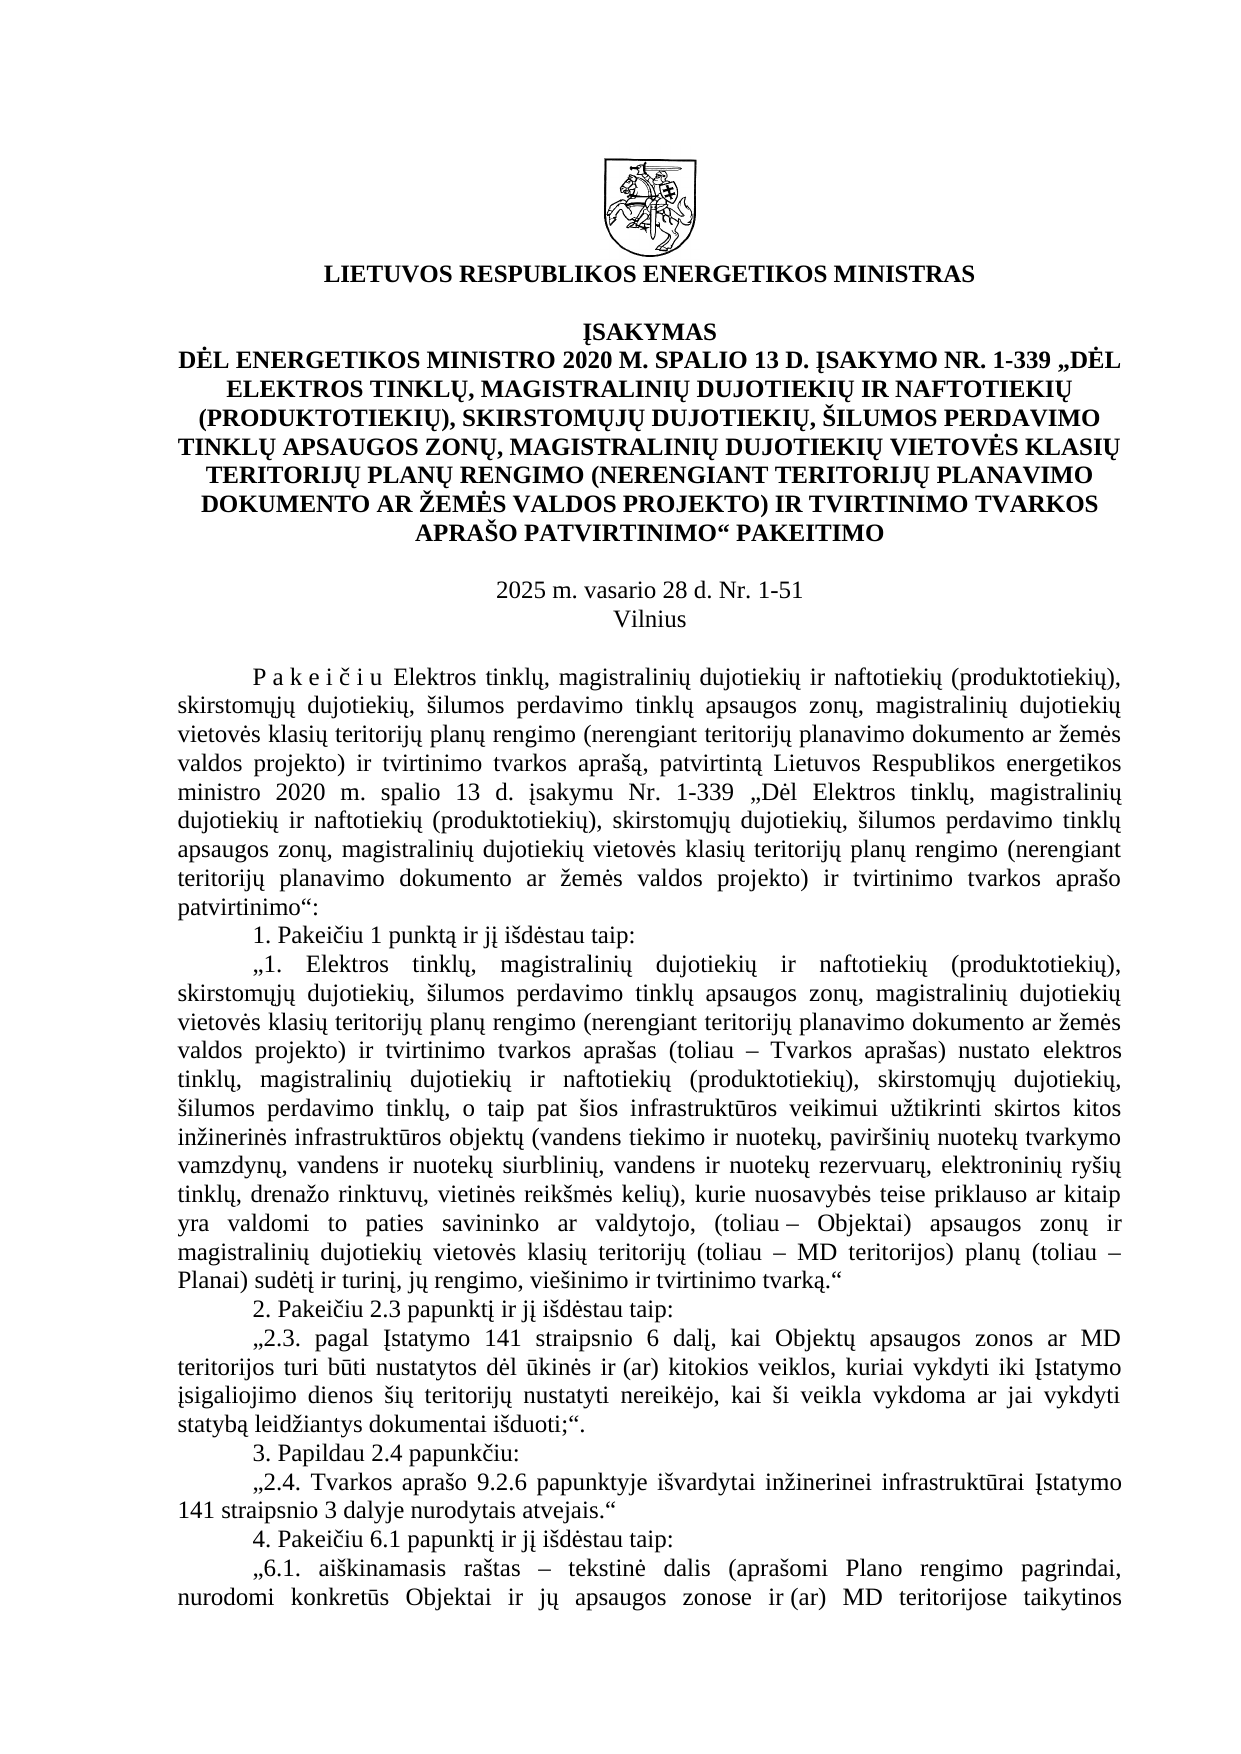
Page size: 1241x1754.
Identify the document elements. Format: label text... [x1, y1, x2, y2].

text LIETUVOS RESPUBLIKOS ENERGETIKOS MINISTRAS [177, 259, 1122, 288]
text 4. Pakeičiu 6.1 papunktį ir jį išdėstau taip: [177, 1524, 1122, 1553]
text 2025 m. vasario 28 d. Nr. 1-51 [177, 576, 1122, 604]
text „6.1. aiškinamasis raštas – tekstinė dalis (aprašomi Plano rengimo pagrindai, nurodomi konkretūs Objektai ir jų apsaugos zonose ir (ar) MD teritorijose taikytinos [177, 1553, 1122, 1611]
text įsakymas [177, 317, 1122, 346]
text DĖL ENERGETIKOS MINISTRO 2020 M. SPALIO 13 D. ĮSAKYMO NR. 1-339 „DĖL ELEKTROS TINKLŲ, MAGISTRALINIŲ DUJOTIEKIŲ IR NAFTOTIEKIŲ (PRODUKTOTIEKIŲ), SKIRSTOMŲJŲ DUJOTIEKIŲ, ŠILUMOS PERDAVIMO TINKLŲ APSAUGOS ZONŲ, MAGISTRALINIŲ DUJOTIEKIŲ VIETOVĖS KLASIŲ TERITORIJŲ PLANŲ RENGIMO (NERENGIANT TERITORIJŲ PLANAVIMO DOKUMENTO AR ŽEMĖS VALDOS PROJEKTO) IR TVIRTINIMO TVARKOS APRAŠO PATVIRTINIMO“ PAKEITIMO [177, 346, 1122, 547]
text 2. Pakeičiu 2.3 papunktį ir jį išdėstau taip: [177, 1294, 1122, 1323]
text 1. Pakeičiu 1 punktą ir jį išdėstau taip: [177, 921, 1122, 949]
text „2.3. pagal Įstatymo 141 straipsnio 6 dalį, kai Objektų apsaugos zonos ar MD teritorijos turi būti nustatytos dėl ūkinės ir (ar) kitokios veiklos, kuriai vykdyti iki Įstatymo įsigaliojimo dienos šių teritorijų nustatyti nereikėjo, kai ši veikla vykdoma ar jai vykdyti statybą leidžiantys dokumentai išduoti;“. [177, 1323, 1122, 1438]
text „2.4. Tvarkos aprašo 9.2.6 papunktyje išvardytai inžinerinei infrastruktūrai Įstatymo 141 straipsnio 3 dalyje nurodytais atvejais.“ [177, 1467, 1122, 1524]
text 3. Papildau 2.4 papunkčiu: [177, 1438, 1122, 1467]
text Vilnius [177, 604, 1122, 633]
text „1. Elektros tinklų, magistralinių dujotiekių ir naftotiekių (produktotiekių), skirstomųjų dujotiekių, šilumos perdavimo tinklų apsaugos zonų, magistralinių dujotiekių vietovės klasių teritorijų planų rengimo (nerengiant teritorijų planavimo dokumento ar žemės valdos projekto) ir tvirtinimo tvarkos aprašas (toliau – Tvarkos aprašas) nustato elektros tinklų, magistralinių dujotiekių ir naftotiekių (produktotiekių), skirstomųjų dujotiekių, šilumos perdavimo tinklų, o taip pat šios infrastruktūros veikimui užtikrinti skirtos kitos inžinerinės infrastruktūros objektų (vandens tiekimo ir nuotekų, paviršinių nuotekų tvarkymo vamzdynų, vandens ir nuotekų siurblinių, vandens ir nuotekų rezervuarų, elektroninių ryšių tinklų, drenažo rinktuvų, vietinės reikšmės kelių), kurie nuosavybės teise priklauso ar kitaip yra valdomi to paties savininko ar valdytojo, (toliau – Objektai) apsaugos zonų ir magistralinių dujotiekių vietovės klasių teritorijų (toliau – MD teritorijos) planų (toliau – Planai) sudėtį ir turinį, jų rengimo, viešinimo ir tvirtinimo tvarką.“ [177, 949, 1122, 1294]
text Pakeičiu Elektros tinklų, magistralinių dujotiekių ir naftotiekių (produktotiekių), skirstomųjų dujotiekių, šilumos perdavimo tinklų apsaugos zonų, magistralinių dujotiekių vietovės klasių teritorijų planų rengimo (nerengiant teritorijų planavimo dokumento ar žemės valdos projekto) ir tvirtinimo tvarkos aprašą, patvirtintą Lietuvos Respublikos energetikos ministro 2020 m. spalio 13 d. įsakymu Nr. 1-339 „Dėl Elektros tinklų, magistralinių dujotiekių ir naftotiekių (produktotiekių), skirstomųjų dujotiekių, šilumos perdavimo tinklų apsaugos zonų, magistralinių dujotiekių vietovės klasių teritorijų planų rengimo (nerengiant teritorijų planavimo dokumento ar žemės valdos projekto) ir tvirtinimo tvarkos aprašo patvirtinimo“: [177, 662, 1122, 921]
